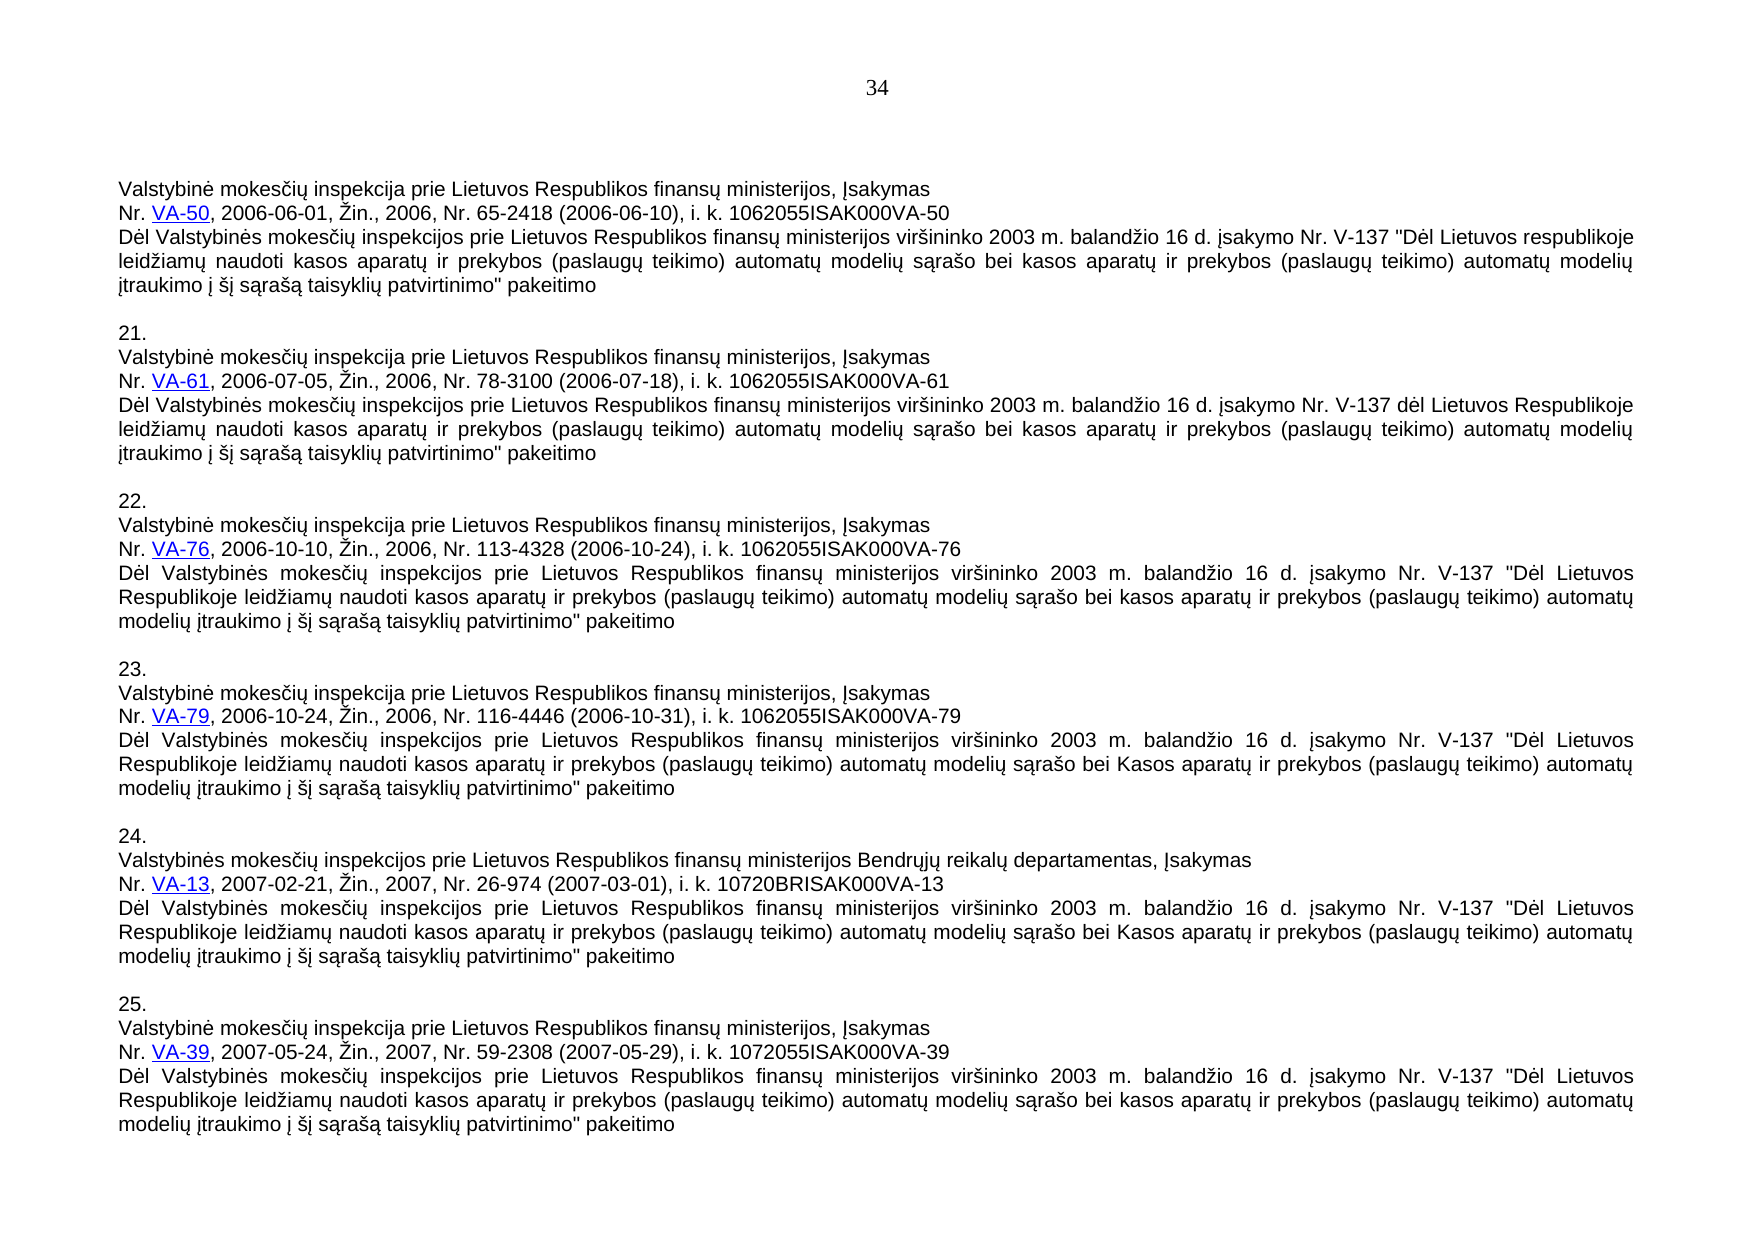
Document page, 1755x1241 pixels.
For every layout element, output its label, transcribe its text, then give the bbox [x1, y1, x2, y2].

text Valstybinės mokesčių inspekcijos prie Lietuvos Respublikos finansų ministerijos Bendrųjų reikalų departamentas, Įsakymas [118, 848, 1636, 872]
text Nr. VA-76, 2006-10-10, Žin., 2006, Nr. 113-4328 (2006-10-24), i. k. 1062055ISAK000VA-76 [118, 537, 1636, 561]
text Dėl Valstybinės mokesčių inspekcijos prie Lietuvos Respublikos finansų ministerijos viršininko 2003 m. balandžio 16 d. įsakymo Nr. V-137 "Dėl Lietuvos respublikoje leidžiamų naudoti kasos aparatų ir prekybos (paslaugų teikimo) automatų modelių sąrašo bei kasos aparatų ir prekybos (paslaugų teikimo) automatų modelių įtraukimo į šį sąrašą taisyklių patvirtinimo" pakeitimo [118, 225, 1636, 297]
text Dėl Valstybinės mokesčių inspekcijos prie Lietuvos Respublikos finansų ministerijos viršininko 2003 m. balandžio 16 d. įsakymo Nr. V-137 dėl Lietuvos Respublikoje leidžiamų naudoti kasos aparatų ir prekybos (paslaugų teikimo) automatų modelių sąrašo bei kasos aparatų ir prekybos (paslaugų teikimo) automatų modelių įtraukimo į šį sąrašą taisyklių patvirtinimo" pakeitimo [118, 393, 1636, 465]
text 21. [118, 321, 1636, 345]
text Nr. VA-13, 2007-02-21, Žin., 2007, Nr. 26-974 (2007-03-01), i. k. 10720BRISAK000VA-13 [118, 872, 1636, 896]
text Valstybinė mokesčių inspekcija prie Lietuvos Respublikos finansų ministerijos, Įsakymas [118, 680, 1636, 704]
text 23. [118, 656, 1636, 680]
text 22. [118, 489, 1636, 513]
text 25. [118, 992, 1636, 1016]
text Valstybinė mokesčių inspekcija prie Lietuvos Respublikos finansų ministerijos, Įsakymas [118, 345, 1636, 369]
text Nr. VA-79, 2006-10-24, Žin., 2006, Nr. 116-4446 (2006-10-31), i. k. 1062055ISAK000VA-79 [118, 704, 1636, 728]
text Nr. VA-39, 2007-05-24, Žin., 2007, Nr. 59-2308 (2007-05-29), i. k. 1072055ISAK000VA-39 [118, 1040, 1636, 1064]
text Valstybinė mokesčių inspekcija prie Lietuvos Respublikos finansų ministerijos, Įsakymas [118, 1016, 1636, 1040]
text 24. [118, 824, 1636, 848]
text Valstybinė mokesčių inspekcija prie Lietuvos Respublikos finansų ministerijos, Įsakymas [118, 177, 1636, 201]
text Dėl Valstybinės mokesčių inspekcijos prie Lietuvos Respublikos finansų ministerijos viršininko 2003 m. balandžio 16 d. įsakymo Nr. V-137 "Dėl Lietuvos Respublikoje leidžiamų naudoti kasos aparatų ir prekybos (paslaugų teikimo) automatų modelių sąrašo bei Kasos aparatų ir prekybos (paslaugų teikimo) automatų modelių įtraukimo į šį sąrašą taisyklių patvirtinimo" pakeitimo [118, 896, 1636, 968]
text Valstybinė mokesčių inspekcija prie Lietuvos Respublikos finansų ministerijos, Įsakymas [118, 513, 1636, 537]
text Nr. VA-50, 2006-06-01, Žin., 2006, Nr. 65-2418 (2006-06-10), i. k. 1062055ISAK000VA-50 [118, 201, 1636, 225]
text Dėl Valstybinės mokesčių inspekcijos prie Lietuvos Respublikos finansų ministerijos viršininko 2003 m. balandžio 16 d. įsakymo Nr. V-137 "Dėl Lietuvos Respublikoje leidžiamų naudoti kasos aparatų ir prekybos (paslaugų teikimo) automatų modelių sąrašo bei kasos aparatų ir prekybos (paslaugų teikimo) automatų modelių įtraukimo į šį sąrašą taisyklių patvirtinimo" pakeitimo [118, 561, 1636, 632]
text Dėl Valstybinės mokesčių inspekcijos prie Lietuvos Respublikos finansų ministerijos viršininko 2003 m. balandžio 16 d. įsakymo Nr. V-137 "Dėl Lietuvos Respublikoje leidžiamų naudoti kasos aparatų ir prekybos (paslaugų teikimo) automatų modelių sąrašo bei Kasos aparatų ir prekybos (paslaugų teikimo) automatų modelių įtraukimo į šį sąrašą taisyklių patvirtinimo" pakeitimo [118, 728, 1636, 800]
text Nr. VA-61, 2006-07-05, Žin., 2006, Nr. 78-3100 (2006-07-18), i. k. 1062055ISAK000VA-61 [118, 369, 1636, 393]
text Dėl Valstybinės mokesčių inspekcijos prie Lietuvos Respublikos finansų ministerijos viršininko 2003 m. balandžio 16 d. įsakymo Nr. V-137 "Dėl Lietuvos Respublikoje leidžiamų naudoti kasos aparatų ir prekybos (paslaugų teikimo) automatų modelių sąrašo bei kasos aparatų ir prekybos (paslaugų teikimo) automatų modelių įtraukimo į šį sąrašą taisyklių patvirtinimo" pakeitimo [118, 1064, 1636, 1136]
